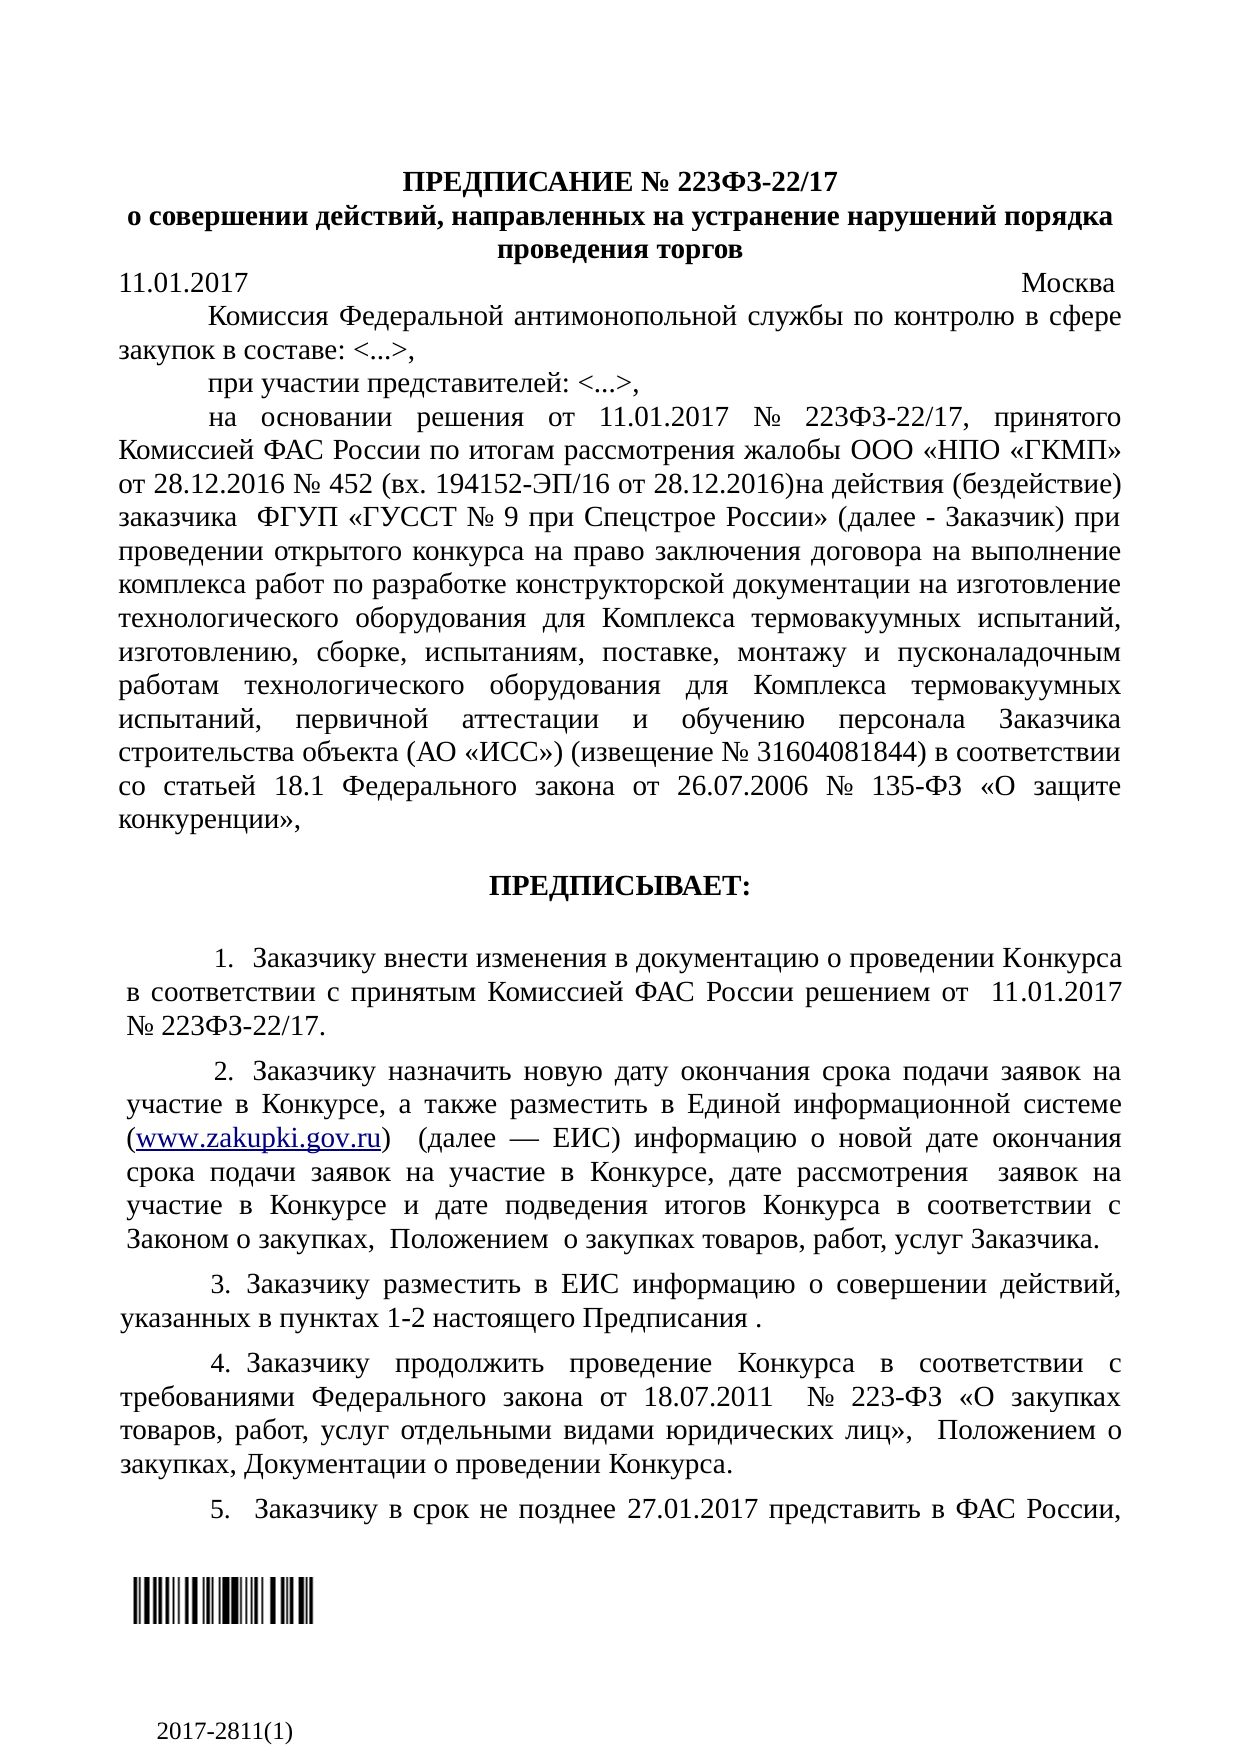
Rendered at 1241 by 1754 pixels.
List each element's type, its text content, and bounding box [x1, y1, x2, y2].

text 11.01.2017 Москва [118, 265, 1122, 298]
list Заказчику продолжить проведение Конкурса в соответствии с требованиями Федерального закона от 18.07.2011 № 223-ФЗ «О закупках товаров, работ, услуг отдельными видами юридических лиц», Положением о закупках, Документации о проведении Конкурса. [120, 1345, 1122, 1479]
text Комиссия Федеральной антимонопольной службы по контролю в сфере закупок в составе: <...>, [118, 298, 1122, 365]
text о совершении действий, направленных на устранение нарушений порядка проведения торгов [118, 198, 1122, 265]
text ПРЕДПИСЫВАЕТ: [118, 868, 1122, 902]
list Заказчику разместить в ЕИС информацию о совершении действий, указанных в пунктах 1-2 настоящего Предписания . [120, 1266, 1122, 1333]
list Заказчику внести изменения в документацию о проведении Конкурса в соответствии с принятым Комиссией ФАС России решением от 11.01.2017 № 223ФЗ-22/17. [126, 941, 1122, 1041]
list Заказчику назначить новую дату окончания срока подачи заявок на участие в Конкурсе, а также разместить в Единой информационной системе (www.zakupki.gov.ru) (далее — ЕИС) информацию о новой дате окончания срока подачи заявок на участие в Конкурсе, дате рассмотрения заявок на участие в Конкурсе и дате подведения итогов Конкурса в соответствии с Законом о закупках, Положением о закупках товаров, работ, услуг Заказчика. [126, 1053, 1122, 1254]
text ПРЕДПИСАНИЕ № 223ФЗ-22/17 [118, 164, 1122, 198]
picture [118, 1577, 331, 1624]
text при участии представителей: <...>, [118, 365, 1122, 399]
list Заказчику в срок не позднее 27.01.2017 представить в ФАС России, [128, 1491, 1122, 1525]
text на основании решения от 11.01.2017 № 223ФЗ-22/17, принятого Комиссией ФАС России по итогам рассмотрения жалобы ООО «НПО «ГКМП» от 28.12.2016 № 452 (вх. 194152-ЭП/16 от 28.12.2016)на действия (бездействие) заказчика ФГУП «ГУССТ № 9 при Спецстрое России» (далее - Заказчик) при проведении открытого конкурса на право заключения договора на выполнение комплекса работ по разработке конструкторской документации на изготовление технологического оборудования для Комплекса термовакуумных испытаний, изготовлению, сборке, испытаниям, поставке, монтажу и пусконаладочным работам технологического оборудования для Комплекса термовакуумных испытаний, первичной аттестации и обучению персонала Заказчика строительства объекта (АО «ИСС») (извещение № 31604081844) в соответствии со статьей 18.1 Федерального закона от 26.07.2006 № 135-ФЗ «О защите конкуренции», [118, 399, 1122, 835]
